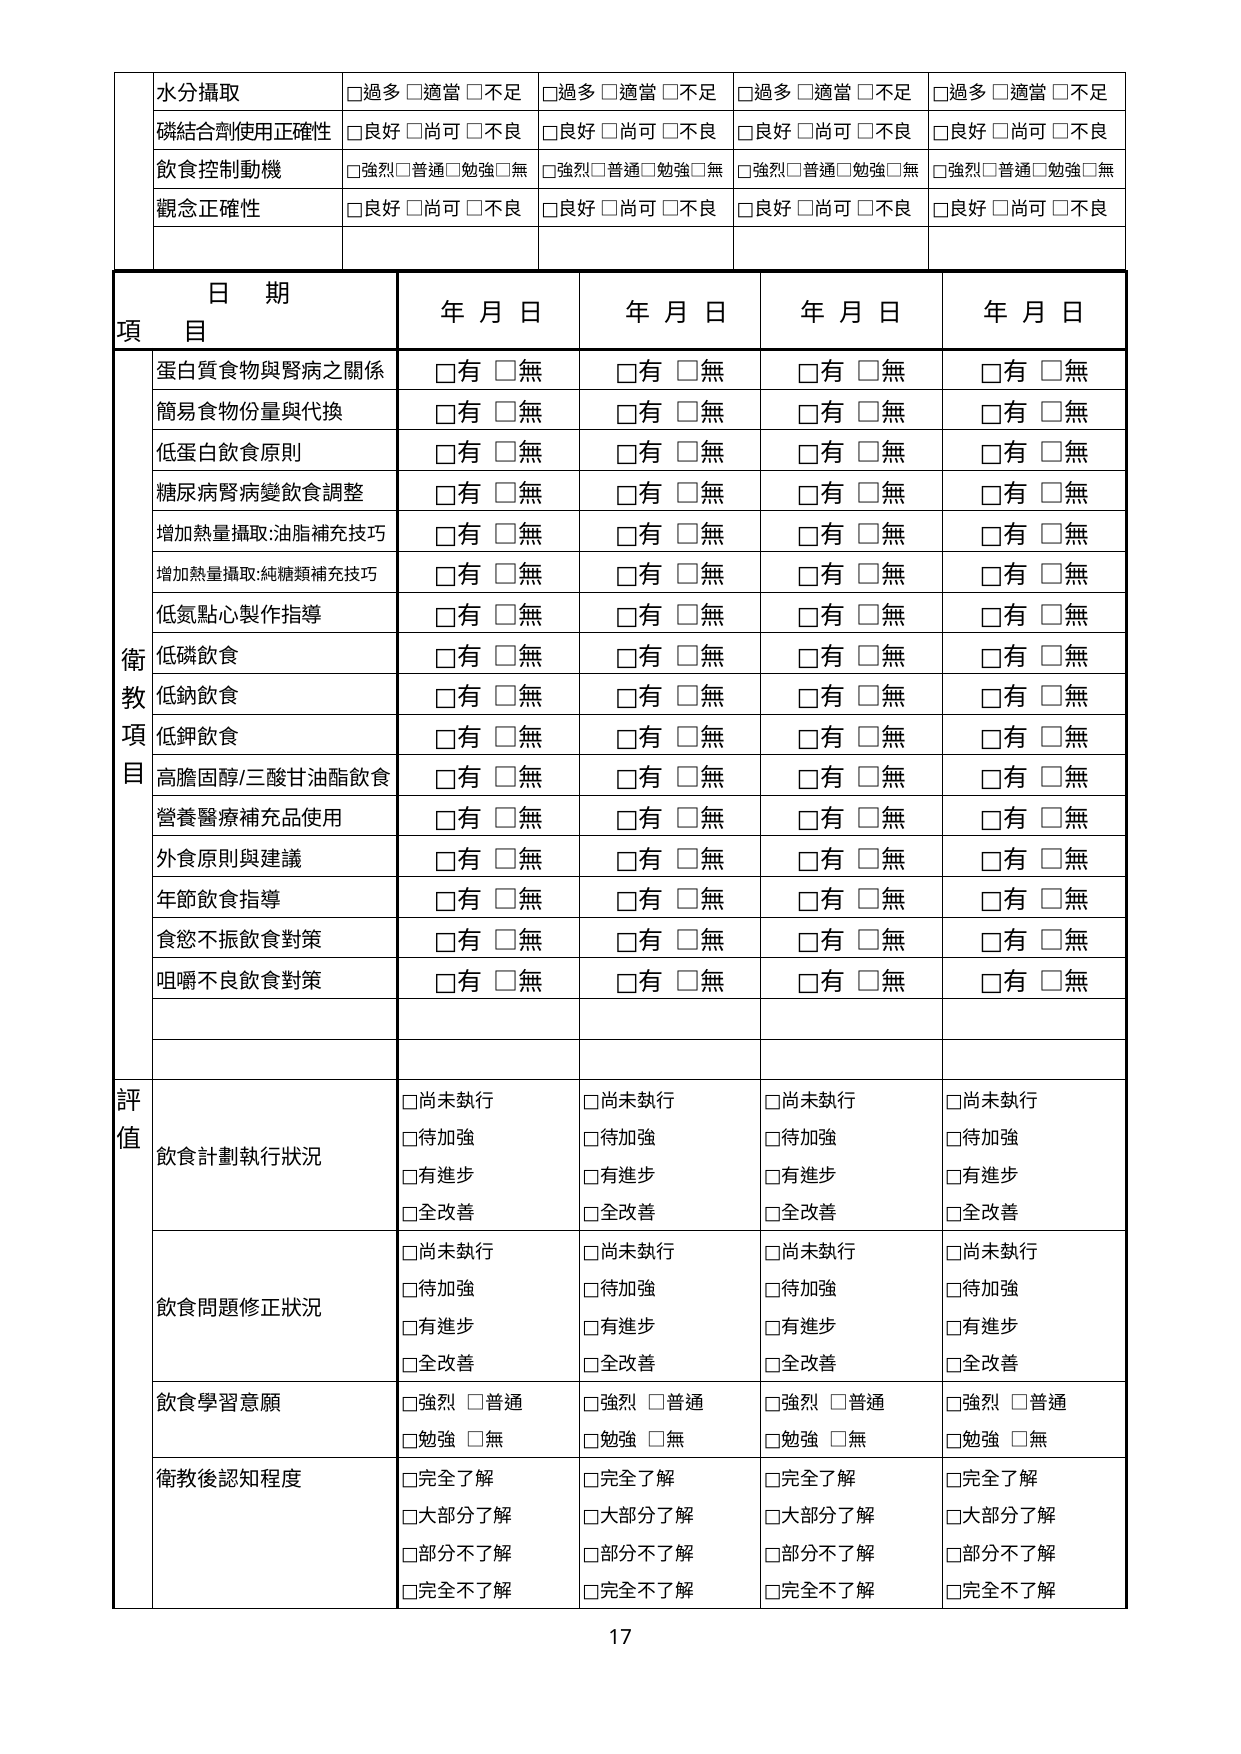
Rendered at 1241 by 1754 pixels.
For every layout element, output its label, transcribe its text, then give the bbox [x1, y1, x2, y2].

table_cell 磷結合劑使用正確性 [154, 111, 342, 149]
table_cell □有 □無 [943, 471, 1125, 510]
table_cell □有 □無 [943, 351, 1125, 388]
table_cell □尚未埶行 □待加強 □有進步 □全改善 [580, 1080, 760, 1230]
table_cell 觀念正確性 [154, 189, 342, 226]
table_cell □有 □無 [761, 430, 942, 470]
table_cell 蛋白質食物與腎病之關係 [153, 351, 396, 388]
table_cell 外食原則與建議 [153, 836, 396, 876]
table_cell 飲食計劃執行狀況 [153, 1080, 396, 1230]
table_cell □有 □無 [580, 958, 760, 998]
table_cell [343, 227, 538, 269]
table_cell □強烈 □普通 □勉強 □無 [761, 1382, 942, 1457]
table_cell □有 □無 [399, 918, 579, 957]
table_cell 營養醫療補充品使用 [153, 796, 396, 835]
table_cell □尚未埶行 □待加強 □有進步 □全改善 [399, 1080, 579, 1230]
table_cell □有 □無 [761, 918, 942, 957]
table_cell □有 □無 [399, 674, 579, 713]
table_cell [399, 999, 579, 1038]
table_header 日 期 項 目 [115, 273, 396, 348]
table_cell □有 □無 [943, 836, 1125, 876]
table_cell □完全了解 □大部分了解 □部分不了解 □完全不了解 [761, 1458, 942, 1608]
table_cell □有 □無 [399, 552, 579, 592]
table_cell □有 □無 [943, 633, 1125, 673]
table_cell 衛教項目 [115, 351, 152, 1079]
table_cell □有 □無 [761, 674, 942, 713]
table_cell 年節飲食指導 [153, 877, 396, 917]
table_cell □強烈 □普通 □勉強 □無 [580, 1382, 760, 1457]
table_cell □良好 □尚可 □不良 [539, 111, 733, 149]
table_cell □有 □無 [761, 796, 942, 835]
table_cell [115, 73, 153, 269]
table_cell 增加熱量攝取:油脂補充技巧 [153, 511, 396, 551]
table_cell 簡易食物份量與代換 [153, 390, 396, 429]
table_cell □有 □無 [943, 877, 1125, 917]
table_cell □有 □無 [399, 715, 579, 754]
table_cell 糖尿病腎病變飲食調整 [153, 471, 396, 510]
table_cell □過多 □適當 □不足 [734, 73, 928, 110]
table_cell 低磷飲食 [153, 633, 396, 673]
table_cell □有 □無 [761, 593, 942, 632]
table_cell □有 □無 [580, 715, 760, 754]
table_cell □有 □無 [761, 877, 942, 917]
table_cell [943, 999, 1125, 1038]
table_cell □過多 □適當 □不足 [929, 73, 1125, 110]
table_cell □強烈□普通□勉強□無 [539, 150, 733, 187]
table_cell □強烈□普通□勉強□無 [734, 150, 928, 187]
table_cell □良好 □尚可 □不良 [734, 111, 928, 149]
table_cell □有 □無 [580, 390, 760, 429]
table_cell □有 □無 [761, 755, 942, 795]
table_cell □有 □無 [761, 836, 942, 876]
table_cell □有 □無 [761, 715, 942, 754]
table_cell □有 □無 [399, 593, 579, 632]
table_cell □有 □無 [399, 836, 579, 876]
table_cell □有 □無 [580, 593, 760, 632]
table_cell □有 □無 [399, 958, 579, 998]
table_cell □過多 □適當 □不足 [343, 73, 538, 110]
table_cell [761, 1040, 942, 1079]
table_cell □有 □無 [580, 836, 760, 876]
table_cell □有 □無 [943, 715, 1125, 754]
table_cell □有 □無 [399, 877, 579, 917]
table_cell □有 □無 [943, 430, 1125, 470]
table_cell □有 □無 [580, 755, 760, 795]
table_cell □有 □無 [399, 351, 579, 388]
table_cell □有 □無 [580, 430, 760, 470]
table_cell 食慾不振飲食對策 [153, 918, 396, 957]
table_cell [399, 1040, 579, 1079]
table_cell [761, 999, 942, 1038]
table_cell □有 □無 [943, 918, 1125, 957]
table_cell □良好 □尚可 □不良 [929, 111, 1125, 149]
table_cell □良好 □尚可 □不良 [343, 189, 538, 226]
table_cell □良好 □尚可 □不良 [734, 189, 928, 226]
table_cell □尚未埶行 □待加強 □有進步 □全改善 [761, 1231, 942, 1381]
table_cell 衛教後認知程度 [153, 1458, 396, 1608]
table_cell □有 □無 [399, 755, 579, 795]
table_cell 咀嚼不良飲食對策 [153, 958, 396, 998]
table_cell □有 □無 [761, 958, 942, 998]
table_cell □有 □無 [943, 674, 1125, 713]
table_cell □有 □無 [761, 511, 942, 551]
table_cell 高膽固醇/三酸甘油酯飲食 [153, 755, 396, 795]
table_cell □有 □無 [761, 633, 942, 673]
table_cell [539, 227, 733, 269]
table_cell 飲食控制動機 [154, 150, 342, 187]
table_cell □過多 □適當 □不足 [539, 73, 733, 110]
table_cell □有 □無 [761, 552, 942, 592]
table_cell □良好 □尚可 □不良 [929, 189, 1125, 226]
table_cell 飲食問題修正狀況 [153, 1231, 396, 1381]
table_cell □強烈□普通□勉強□無 [343, 150, 538, 187]
table_cell □有 □無 [580, 796, 760, 835]
table_header 年 月 日 [943, 273, 1125, 348]
table_cell 增加熱量攝取:純糖類補充技巧 [153, 552, 396, 592]
table_cell □有 □無 [943, 796, 1125, 835]
table_cell □有 □無 [399, 633, 579, 673]
table_cell □有 □無 [580, 552, 760, 592]
table_cell [929, 227, 1125, 269]
table_cell □有 □無 [580, 351, 760, 388]
table_cell □有 □無 [943, 755, 1125, 795]
table_cell □有 □無 [399, 796, 579, 835]
table_cell □完全了解 □大部分了解 □部分不了解 □完全不了解 [580, 1458, 760, 1608]
table_cell [580, 1040, 760, 1079]
table_cell □有 □無 [580, 471, 760, 510]
table_cell □有 □無 [943, 390, 1125, 429]
table_cell □良好 □尚可 □不良 [539, 189, 733, 226]
table_cell □尚未埶行 □待加強 □有進步 □全改善 [761, 1080, 942, 1230]
table_cell [580, 999, 760, 1038]
table_cell □有 □無 [580, 511, 760, 551]
table_cell 水分攝取 [154, 73, 342, 110]
table_cell 低鈉飲食 [153, 674, 396, 713]
table_cell 低氮點心製作指導 [153, 593, 396, 632]
table_cell □有 □無 [943, 958, 1125, 998]
table_cell □強烈 □普通 □勉強 □無 [943, 1382, 1125, 1457]
table_cell □有 □無 [761, 351, 942, 388]
table_cell □有 □無 [580, 918, 760, 957]
table_cell □尚未埶行 □待加強 □有進步 □全改善 [580, 1231, 760, 1381]
table_cell □良好 □尚可 □不良 [343, 111, 538, 149]
table_cell □強烈□普通□勉強□無 [929, 150, 1125, 187]
table_cell □有 □無 [943, 593, 1125, 632]
table_cell □有 □無 [943, 511, 1125, 551]
table_cell □有 □無 [761, 390, 942, 429]
table_cell 低蛋白飲食原則 [153, 430, 396, 470]
table_cell □有 □無 [761, 471, 942, 510]
table_cell □有 □無 [399, 390, 579, 429]
table_cell □有 □無 [580, 674, 760, 713]
table_header 年 月 日 [399, 273, 579, 348]
table_cell □完全了解 □大部分了解 □部分不了解 □完全不了解 [399, 1458, 579, 1608]
table_cell □尚未埶行 □待加強 □有進步 □全改善 [943, 1080, 1125, 1230]
table_cell □有 □無 [580, 877, 760, 917]
table_header 年 月 日 [580, 273, 760, 348]
table_cell [153, 1040, 396, 1079]
table_cell □尚未埶行 □待加強 □有進步 □全改善 [943, 1231, 1125, 1381]
table_cell □有 □無 [580, 633, 760, 673]
table_cell □完全了解 □大部分了解 □部分不了解 □完全不了解 [943, 1458, 1125, 1608]
table_cell □有 □無 [399, 511, 579, 551]
table_cell □有 □無 [399, 430, 579, 470]
table_cell 飲食學習意願 [153, 1382, 396, 1457]
table_cell □尚未埶行 □待加強 □有進步 □全改善 [399, 1231, 579, 1381]
table_cell □有 □無 [943, 552, 1125, 592]
table_cell 評 值 [115, 1080, 152, 1608]
table_cell □強烈 □普通 □勉強 □無 [399, 1382, 579, 1457]
table_cell □有 □無 [399, 471, 579, 510]
table_cell 低鉀飲食 [153, 715, 396, 754]
table_cell [943, 1040, 1125, 1079]
table_cell [153, 999, 396, 1038]
table_cell [154, 227, 342, 269]
table_cell [734, 227, 928, 269]
table_header 年 月 日 [761, 273, 942, 348]
